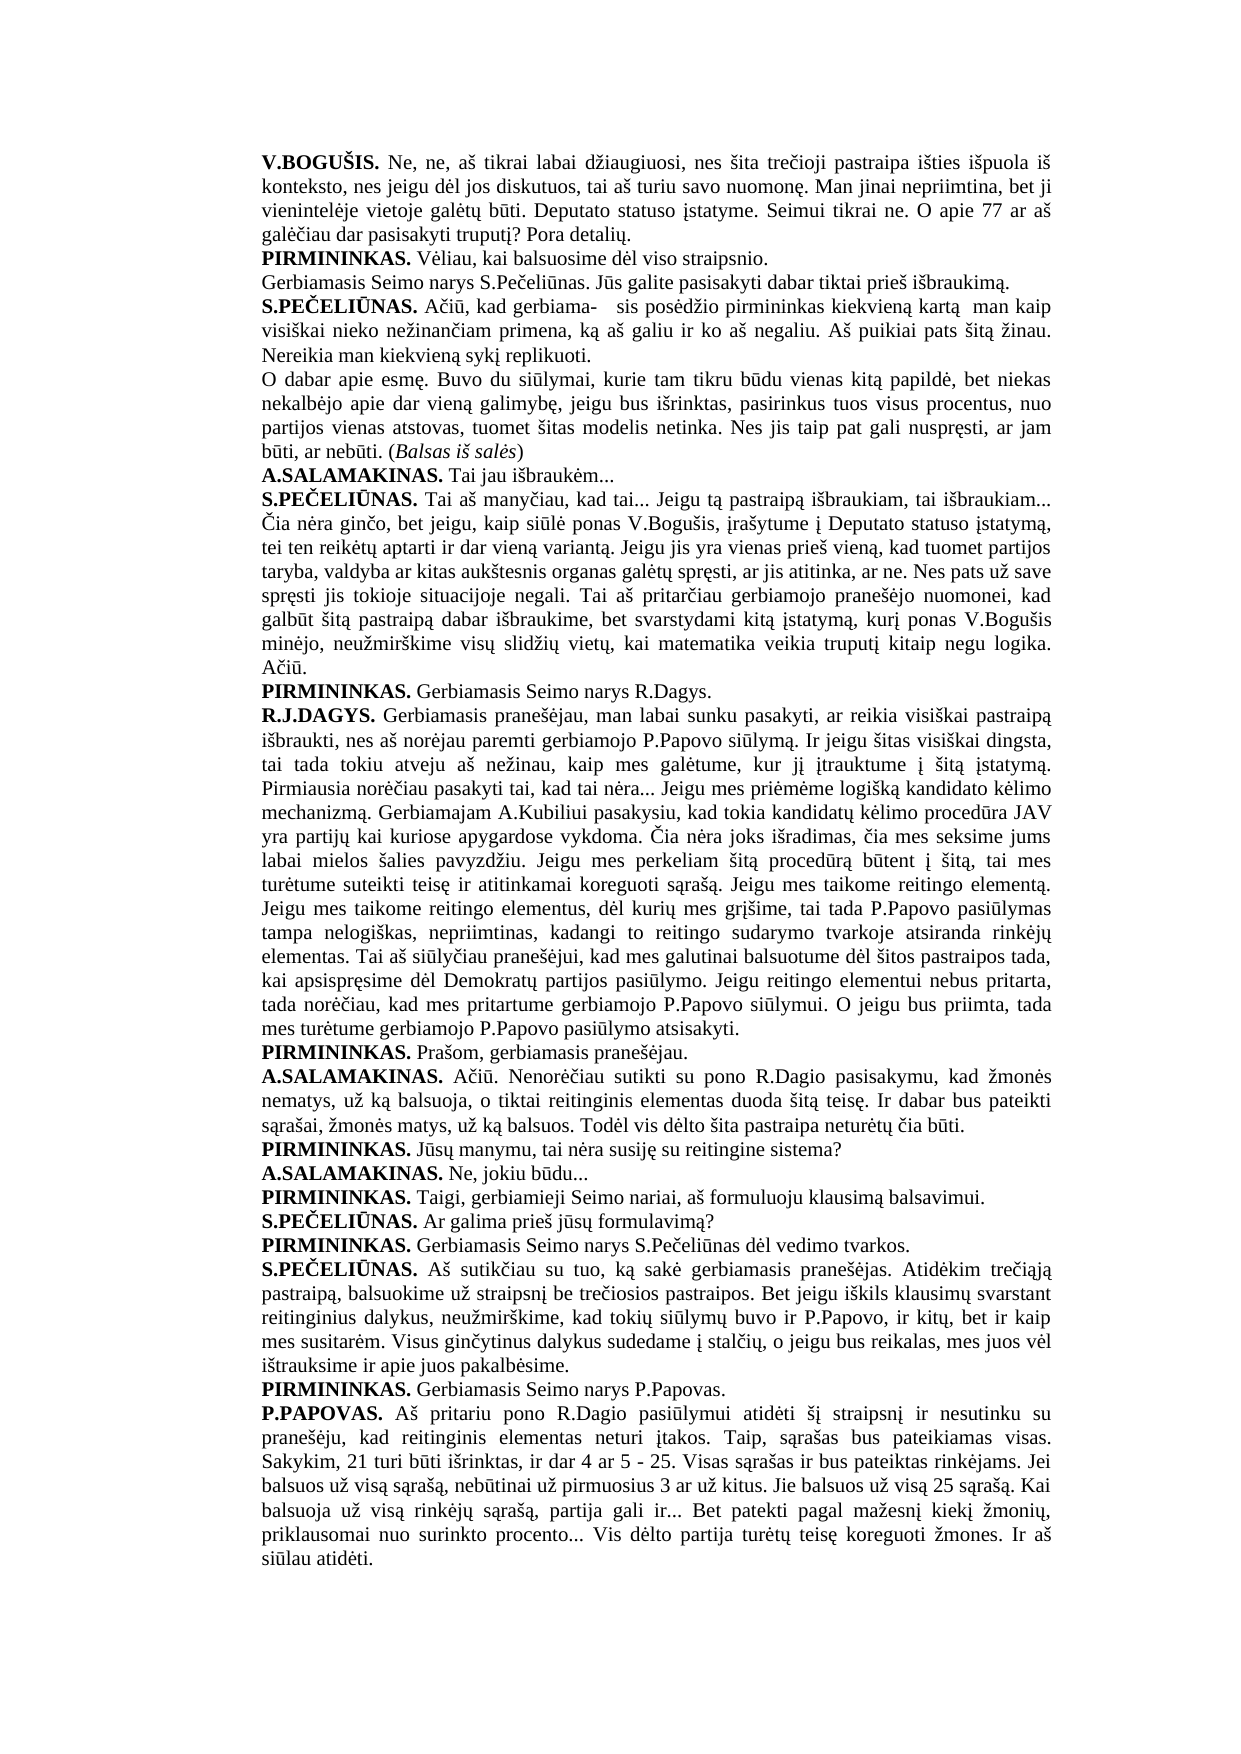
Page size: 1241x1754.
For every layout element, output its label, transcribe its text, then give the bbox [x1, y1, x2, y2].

text PIRMININKAS. Gerbiamasis Seimo narys R.Dagys. [261, 679, 1053, 703]
text PIRMININKAS. Vėliau, kai balsuosime dėl viso straipsnio. [261, 246, 1053, 270]
text PIRMININKAS. Gerbiamasis Seimo narys S.Pečeliūnas dėl vedimo tvarkos. [261, 1233, 1053, 1257]
text PIRMININKAS. Gerbiamasis Seimo narys P.Papovas. [261, 1377, 1053, 1401]
text S.PEČELIŪNAS. Ar galima prieš jūsų formulavimą? [261, 1209, 1053, 1233]
text A.SALAMAKINAS. Ne, jokiu būdu... [261, 1161, 1053, 1185]
text O dabar apie esmę. Buvo du siūlymai, kurie tam tikru būdu vienas kitą papildė, bet niekas nekalbėjo apie dar vieną galimybę, jeigu bus išrinktas, pasirinkus tuos visus procentus, nuo partijos vienas atstovas, tuomet šitas modelis netinka. Nes jis taip pat gali nuspręsti, ar jam būti, ar nebūti. (Balsas iš salės) [261, 367, 1053, 463]
text PIRMININKAS. Taigi, gerbiamieji Seimo nariai, aš formuluoju klausimą balsavimui. [261, 1185, 1053, 1209]
text S.PEČELIŪNAS. Tai aš manyčiau, kad tai... Jeigu tą pastraipą išbraukiam, tai išbraukiam... Čia nėra ginčo, bet jeigu, kaip siūlė ponas V.Bogušis, įrašytume į Deputato statuso įstatymą, tei ten reikėtų aptarti ir dar vieną variantą. Jeigu jis yra vienas prieš vieną, kad tuomet partijos taryba, valdyba ar kitas aukštesnis organas galėtų spręsti, ar jis atitinka, ar ne. Nes pats už save spręsti jis tokioje situacijoje negali. Tai aš pritarčiau gerbiamojo pranešėjo nuomonei, kad galbūt šitą pastraipą dabar išbraukime, bet svarstydami kitą įstatymą, kurį ponas V.Bogušis minėjo, neužmirškime visų slidžių vietų, kai matematika veikia truputį kitaip negu logika. Ačiū. [261, 487, 1053, 679]
text V.BOGUŠIS. Ne, ne, aš tikrai labai džiaugiuosi, nes šita trečioji pastraipa išties išpuola iš konteksto, nes jeigu dėl jos diskutuos, tai aš turiu savo nuomonę. Man jinai nepriimtina, bet ji vienintelėje vietoje galėtų būti. Deputato statuso įstatyme. Seimui tikrai ne. O apie 77 ar aš galėčiau dar pasisakyti truputį? Pora detalių. [261, 150, 1053, 246]
text S.PEČELIŪNAS. Aš sutikčiau su tuo, ką sakė gerbiamasis pranešėjas. Atidėkim trečiąją pastraipą, balsuokime už straipsnį be trečiosios pastraipos. Bet jeigu iškils klausimų svarstant reitinginius dalykus, neužmirškime, kad tokių siūlymų buvo ir P.Papovo, ir kitų, bet ir kaip mes susitarėm. Visus ginčytinus dalykus sudedame į stalčių, o jeigu bus reikalas, mes juos vėl ištrauksime ir apie juos pakalbėsime. [261, 1257, 1053, 1377]
text A.SALAMAKINAS. Ačiū. Nenorėčiau sutikti su pono R.Dagio pasisakymu, kad žmonės nematys, už ką balsuoja, o tiktai reitinginis elementas duoda šitą teisę. Ir dabar bus pateikti sąrašai, žmonės matys, už ką balsuos. Todėl vis dėlto šita pastraipa neturėtų čia būti. [261, 1064, 1053, 1137]
text Gerbiamasis Seimo narys S.Pečeliūnas. Jūs galite pasisakyti dabar tiktai prieš išbraukimą. [261, 270, 1053, 294]
text PIRMININKAS. Jūsų manymu, tai nėra susiję su reitingine sistema? [261, 1137, 1053, 1161]
text A.SALAMAKINAS. Tai jau išbraukėm... [261, 463, 1053, 487]
text PIRMININKAS. Prašom, gerbiamasis pranešėjau. [261, 1040, 1053, 1064]
text R.J.DAGYS. Gerbiamasis pranešėjau, man labai sunku pasakyti, ar reikia visiškai pastraipą išbraukti, nes aš norėjau paremti gerbiamojo P.Papovo siūlymą. Ir jeigu šitas visiškai dingsta, tai tada tokiu atveju aš nežinau, kaip mes galėtume, kur jį įtrauktume į šitą įstatymą. Pirmiausia norėčiau pasakyti tai, kad tai nėra... Jeigu mes priėmėme logišką kandidato kėlimo mechanizmą. Gerbiamajam A.Kubiliui pasakysiu, kad tokia kandidatų kėlimo procedūra JAV yra partijų kai kuriose apygardose vykdoma. Čia nėra joks išradimas, čia mes seksime jums labai mielos šalies pavyzdžiu. Jeigu mes perkeliam šitą procedūrą būtent į šitą, tai mes turėtume suteikti teisę ir atitinkamai koreguoti sąrašą. Jeigu mes taikome reitingo elementą. Jeigu mes taikome reitingo elementus, dėl kurių mes grįšime, tai tada P.Papovo pasiūlymas tampa nelogiškas, nepriimtinas, kadangi to reitingo sudarymo tvarkoje atsiranda rinkėjų elementas. Tai aš siūlyčiau pranešėjui, kad mes galutinai balsuotume dėl šitos pastraipos tada, kai apsispręsime dėl Demokratų partijos pasiūlymo. Jeigu reitingo elementui nebus pritarta, tada norėčiau, kad mes pritartume gerbiamojo P.Papovo siūlymui. O jeigu bus priimta, tada mes turėtume gerbiamojo P.Papovo pasiūlymo atsisakyti. [261, 703, 1053, 1040]
text P.PAPOVAS. Aš pritariu pono R.Dagio pasiūlymui atidėti šį straipsnį ir nesutinku su pranešėju, kad reitinginis elementas neturi įtakos. Taip, sąrašas bus pateikiamas visas. Sakykim, 21 turi būti išrinktas, ir dar 4 ar 5 - 25. Visas sąrašas ir bus pateiktas rinkėjams. Jei balsuos už visą sąrašą, nebūtinai už pirmuosius 3 ar už kitus. Jie balsuos už visą 25 sąrašą. Kai balsuoja už visą rinkėjų sąrašą, partija gali ir... Bet patekti pagal mažesnį kiekį žmonių, priklausomai nuo surinkto procento... Vis dėlto partija turėtų teisę koreguoti žmones. Ir aš siūlau atidėti. [261, 1401, 1053, 1570]
text S.PEČELIŪNAS. Ačiū, kad gerbiama- sis posėdžio pirmininkas kiekvieną kartą man kaip visiškai nieko nežinančiam primena, ką aš galiu ir ko aš negaliu. Aš puikiai pats šitą žinau. Nereikia man kiekvieną sykį replikuoti. [261, 294, 1053, 367]
